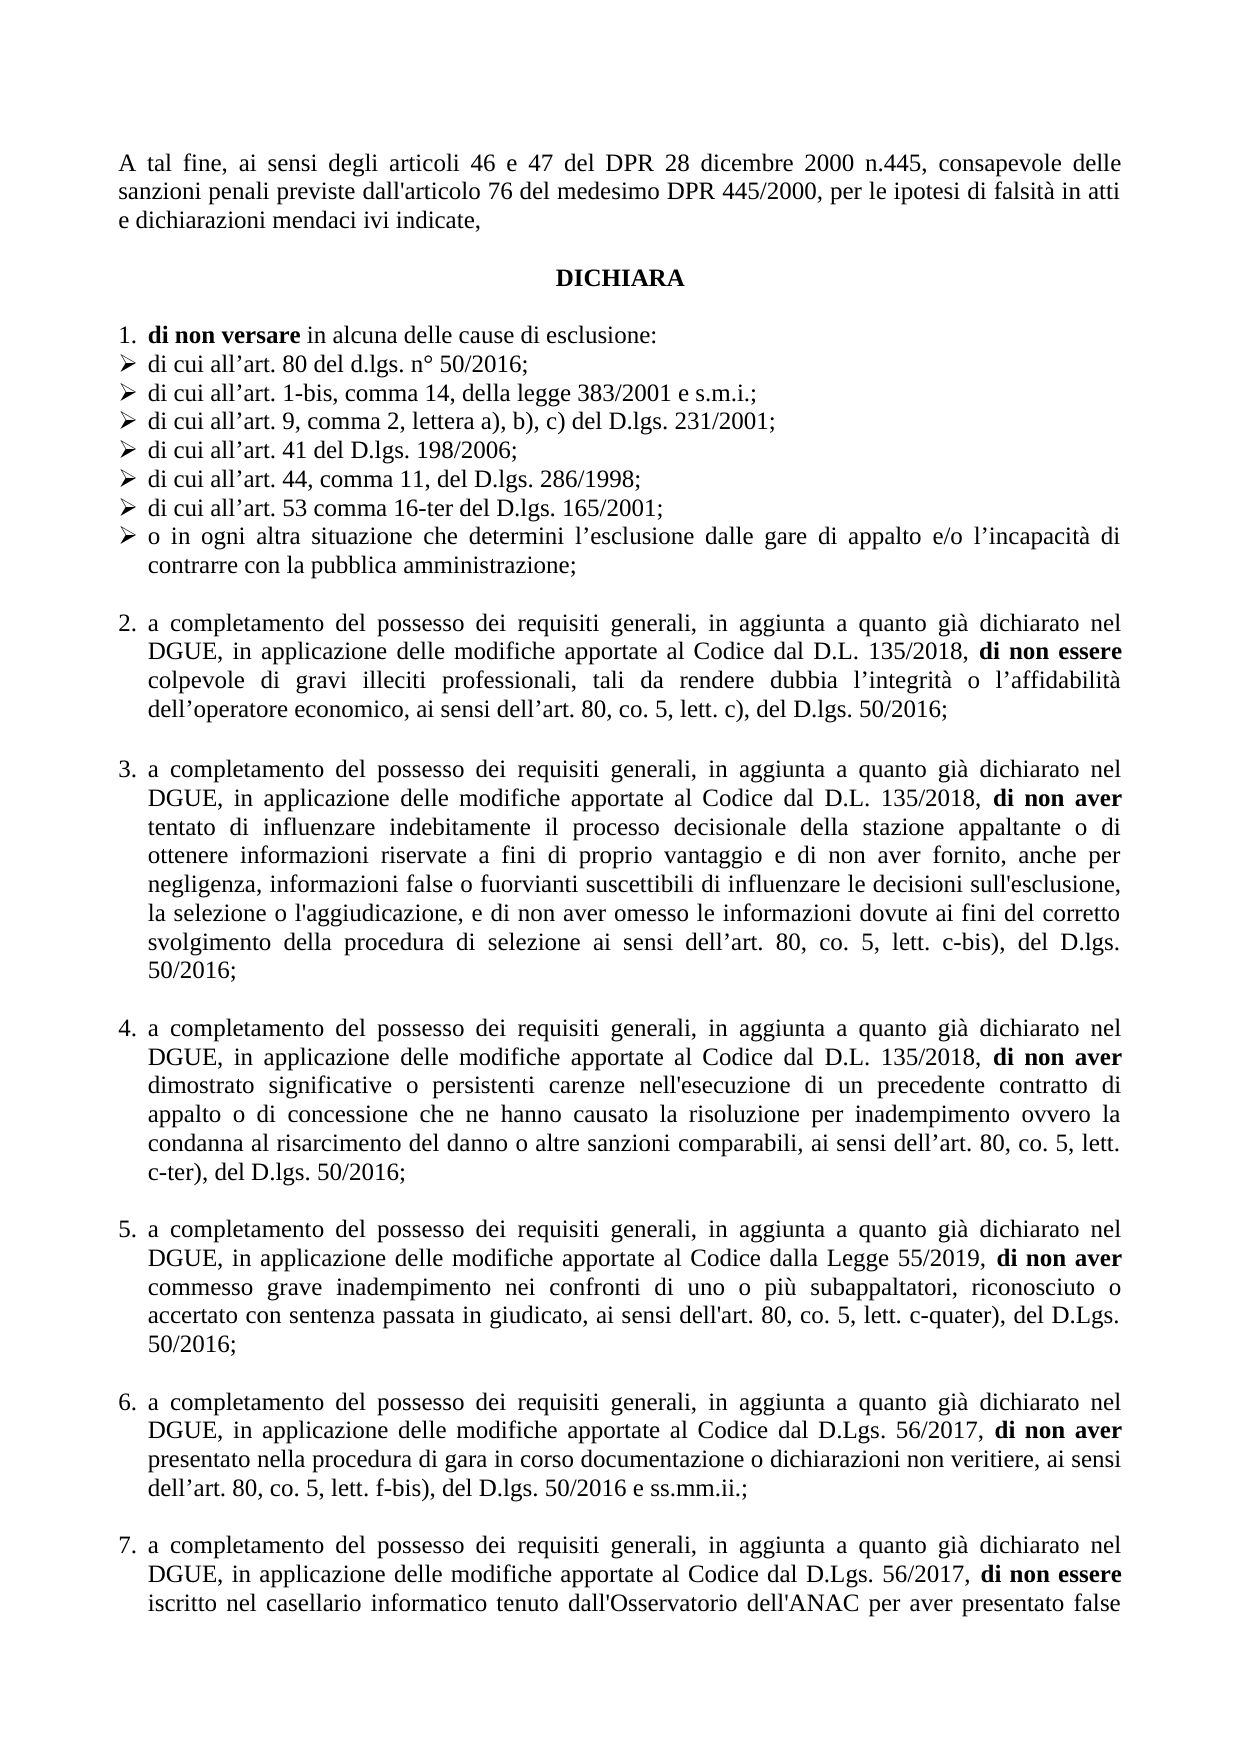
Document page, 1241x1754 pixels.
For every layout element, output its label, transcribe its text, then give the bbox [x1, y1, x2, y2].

list di cui all’art. 9, comma 2, lettera a), b), c) del D.lgs. 231/2001; [118, 406, 1122, 435]
list di cui all’art. 80 del d.lgs. n° 50/2016; [118, 349, 1122, 378]
list o in ogni altra situazione che determini l’esclusione dalle gare di appalto e/o l’incapacità di contrarre con la pubblica amministrazione; [118, 521, 1122, 579]
list di cui all’art. 44, comma 11, del D.lgs. 286/1998; [118, 464, 1122, 493]
list a completamento del possesso dei requisiti generali, in aggiunta a quanto già dichiarato nel DGUE, in applicazione delle modifiche apportate al Codice dal D.L. 135/2018, di non aver dimostrato significative o persistenti carenze nell'esecuzione di un precedente contratto di appalto o di concessione che ne hanno causato la risoluzione per inadempimento ovvero la condanna al risarcimento del danno o altre sanzioni comparabili, ai sensi dell’art. 80, co. 5, lett. c-ter), del D.lgs. 50/2016; [118, 1013, 1122, 1185]
list di cui all’art. 1-bis, comma 14, della legge 383/2001 e s.m.i.; [118, 378, 1122, 406]
list a completamento del possesso dei requisiti generali, in aggiunta a quanto già dichiarato nel DGUE, in applicazione delle modifiche apportate al Codice dal D.L. 135/2018, di non aver tentato di influenzare indebitamente il processo decisionale della stazione appaltante o di ottenere informazioni riservate a fini di proprio vantaggio e di non aver fornito, anche per negligenza, informazioni false o fuorvianti suscettibili di influenzare le decisioni sull'esclusione, la selezione o l'aggiudicazione, e di non aver omesso le informazioni dovute ai fini del corretto svolgimento della procedura di selezione ai sensi dell’art. 80, co. 5, lett. c-bis), del D.lgs. 50/2016; [118, 754, 1122, 984]
list a completamento del possesso dei requisiti generali, in aggiunta a quanto già dichiarato nel DGUE, in applicazione delle modifiche apportate al Codice dal D.L. 135/2018, di non essere colpevole di gravi illeciti professionali, tali da rendere dubbia l’integrità o l’affidabilità dell’operatore economico, ai sensi dell’art. 80, co. 5, lett. c), del D.lgs. 50/2016; [118, 608, 1122, 723]
list di cui all’art. 53 comma 16-ter del D.lgs. 165/2001; [118, 493, 1122, 521]
list a completamento del possesso dei requisiti generali, in aggiunta a quanto già dichiarato nel DGUE, in applicazione delle modifiche apportate al Codice dal D.Lgs. 56/2017, di non essere iscritto nel casellario informatico tenuto dall'Osservatorio dell'ANAC per aver presentato false [118, 1530, 1122, 1617]
list di non versare in alcuna delle cause di esclusione: [118, 320, 1122, 349]
text DICHIARA [118, 263, 1122, 291]
list a completamento del possesso dei requisiti generali, in aggiunta a quanto già dichiarato nel DGUE, in applicazione delle modifiche apportate al Codice dalla Legge 55/2019, di non aver commesso grave inadempimento nei confronti di uno o più subappaltatori, riconosciuto o accertato con sentenza passata in giudicato, ai sensi dell'art. 80, co. 5, lett. c-quater), del D.Lgs. 50/2016; [118, 1214, 1122, 1358]
list di cui all’art. 41 del D.lgs. 198/2006; [118, 435, 1122, 464]
text A tal fine, ai sensi degli articoli 46 e 47 del DPR 28 dicembre 2000 n.445, consapevole delle sanzioni penali previste dall'articolo 76 del medesimo DPR 445/2000, per le ipotesi di falsità in atti e dichiarazioni mendaci ivi indicate, [118, 148, 1122, 234]
list a completamento del possesso dei requisiti generali, in aggiunta a quanto già dichiarato nel DGUE, in applicazione delle modifiche apportate al Codice dal D.Lgs. 56/2017, di non aver presentato nella procedura di gara in corso documentazione o dichiarazioni non veritiere, ai sensi dell’art. 80, co. 5, lett. f-bis), del D.lgs. 50/2016 e ss.mm.ii.; [118, 1387, 1122, 1502]
